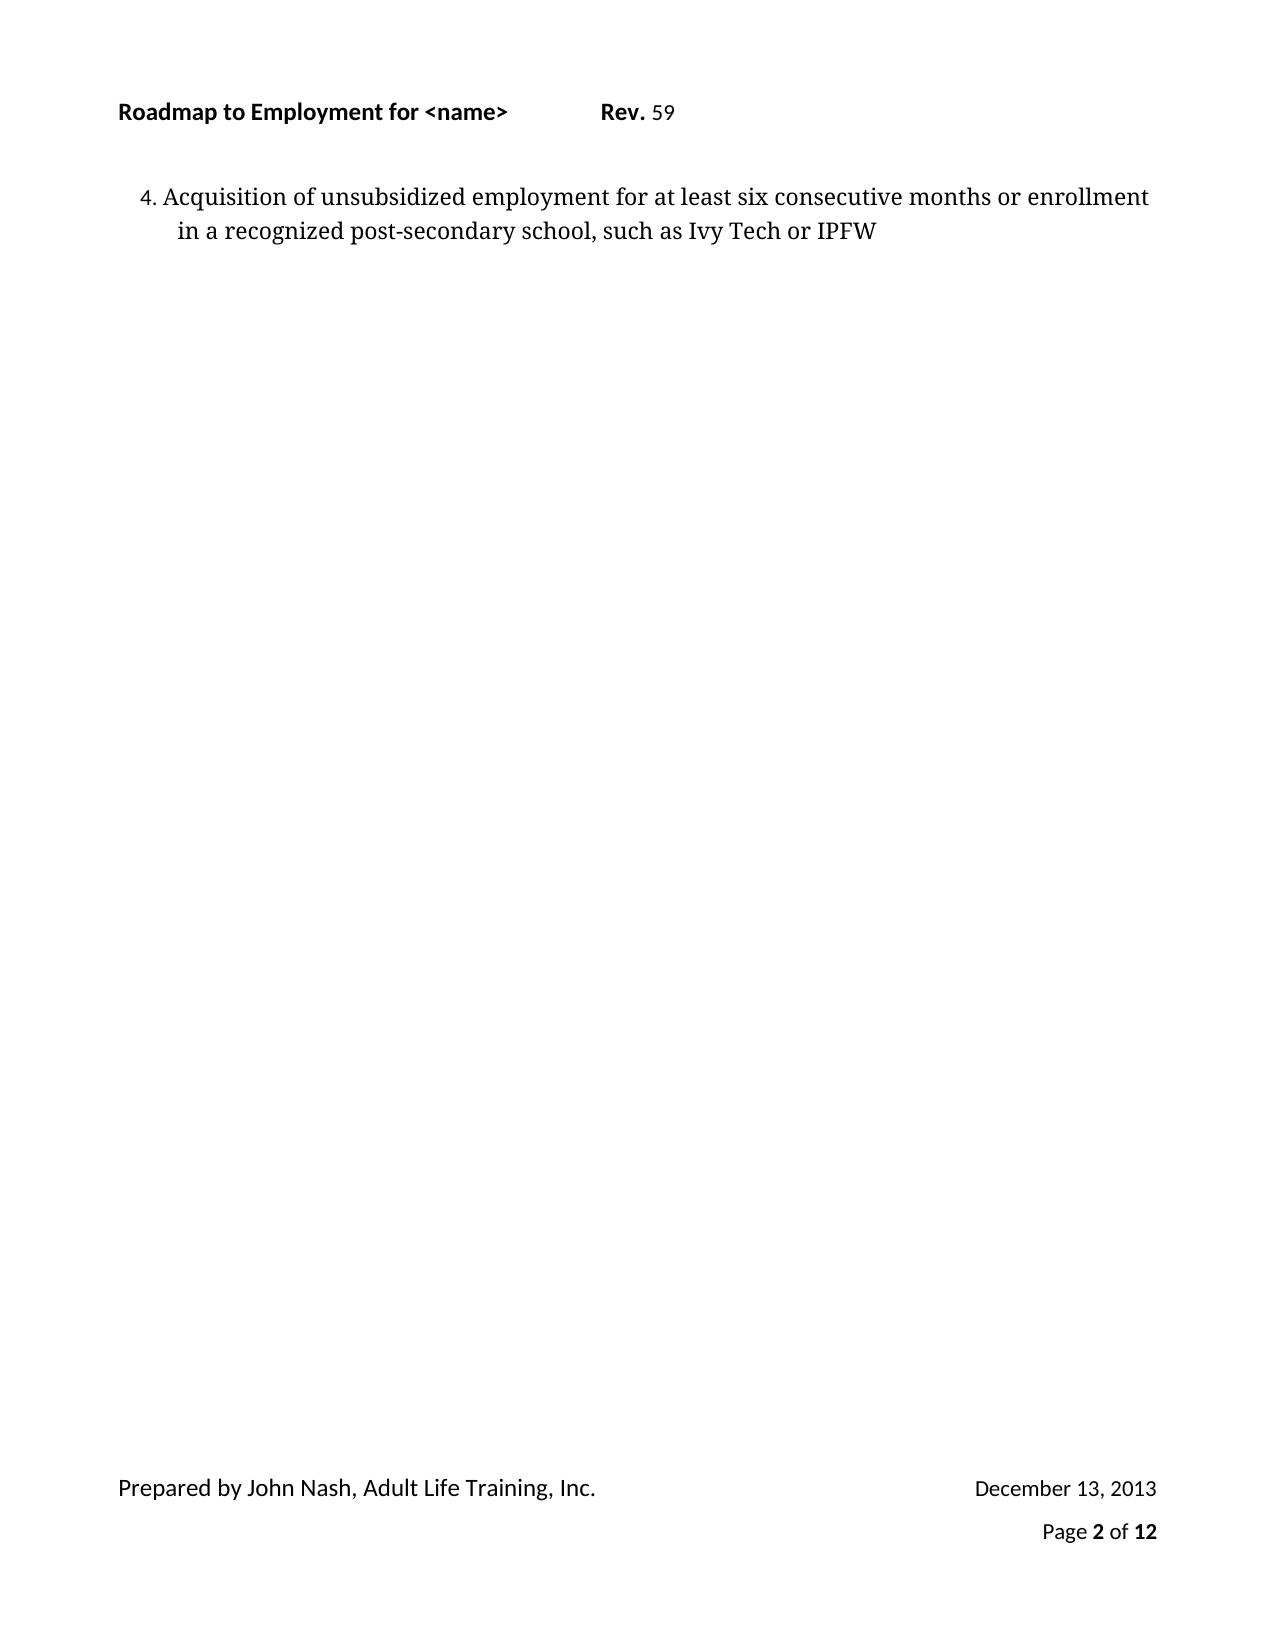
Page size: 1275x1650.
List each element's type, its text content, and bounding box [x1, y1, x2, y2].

list Acquisition of unsubsidized employment for at least six consecutive months or enrollment in a recognized post-secondary school, such as Ivy Tech or IPFW [140, 178, 1157, 246]
